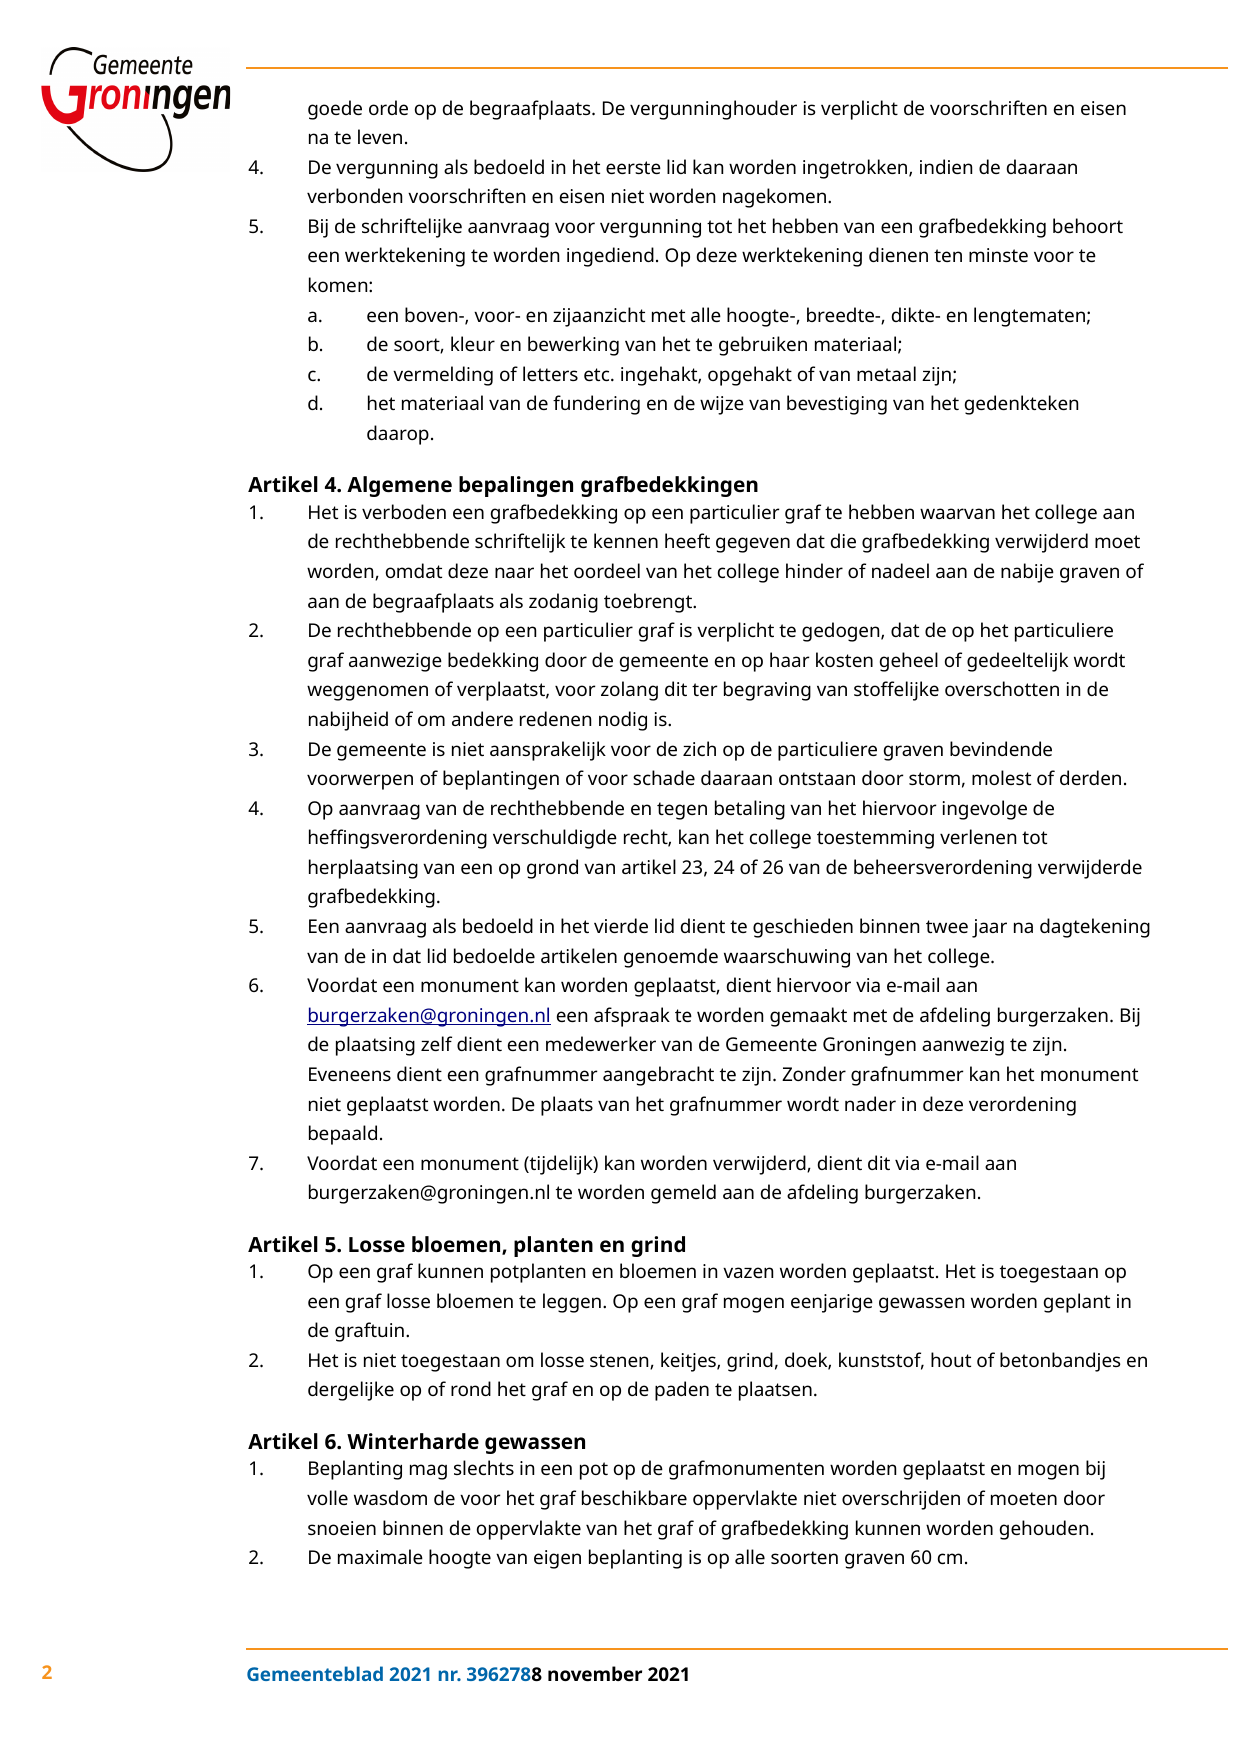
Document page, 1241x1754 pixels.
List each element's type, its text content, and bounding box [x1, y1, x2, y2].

list Op een graf kunnen potplanten en bloemen in vazen worden geplaatst. Het is toegestaan op een graf losse bloemen te leggen. Op een graf mogen eenjarige gewassen worden geplant in de graftuin. [248, 1258, 1152, 1343]
list De maximale hoogte van eigen beplanting is op alle soorten graven 60 cm. [248, 1544, 1152, 1570]
text Artikel 4. Algemene bepalingen grafbedekkingen [248, 471, 1152, 499]
list de vermelding of letters etc. ingehakt, opgehakt of van metaal zijn; [307, 361, 1152, 387]
list Voordat een monument (tijdelijk) kan worden verwijderd, dient dit via e-mail aan burgerzaken@groningen.nl te worden gemeld aan de afdeling burgerzaken. [248, 1150, 1152, 1205]
list goede orde op de begraafplaats. De vergunninghouder is verplicht de voorschriften en eisen na te leven. [248, 95, 1152, 150]
list de soort, kleur en bewerking van het te gebruiken materiaal; [307, 331, 1152, 357]
list Bij de schriftelijke aanvraag voor vergunning tot het hebben van een grafbedekking behoort een werktekening te worden ingediend. Op deze werktekening dienen ten minste voor te komen: [248, 213, 1152, 298]
text Artikel 5. Losse bloemen, planten en grind [248, 1230, 1152, 1258]
list Op aanvraag van de rechthebbende en tegen betaling van het hiervoor ingevolge de heffingsverordening verschuldigde recht, kan het college toestemming verlenen tot herplaatsing van een op grond van artikel 23, 24 of 26 van de beheersverordening verwijderde grafbedekking. [248, 795, 1152, 909]
list De vergunning als bedoeld in het eerste lid kan worden ingetrokken, indien de daaraan verbonden voorschriften en eisen niet worden nagekomen. [248, 154, 1152, 209]
list De rechthebbende op een particulier graf is verplicht te gedogen, dat de op het particuliere graf aanwezige bedekking door de gemeente en op haar kosten geheel of gedeeltelijk wordt weggenomen of verplaatst, voor zolang dit ter begraving van stoffelijke overschotten in de nabijheid of om andere redenen nodig is. [248, 617, 1152, 732]
list Voordat een monument kan worden geplaatst, dient hiervoor via e-mail aan burgerzaken@groningen.nl een afspraak te worden gemaakt met de afdeling burgerzaken. Bij de plaatsing zelf dient een medewerker van de Gemeente Groningen aanwezig te zijn. Eveneens dient een grafnummer aangebracht te zijn. Zonder grafnummer kan het monument niet geplaatst worden. De plaats van het grafnummer wordt nader in deze verordening bepaald. [248, 972, 1152, 1146]
list een boven-, voor- en zijaanzicht met alle hoogte-, breedte-, dikte- en lengtematen; [307, 302, 1152, 328]
list Een aanvraag als bedoeld in het vierde lid dient te geschieden binnen twee jaar na dagtekening van de in dat lid bedoelde artikelen genoemde waarschuwing van het college. [248, 913, 1152, 968]
picture [41, 47, 231, 172]
list Beplanting mag slechts in een pot op de grafmonumenten worden geplaatst en mogen bij volle wasdom de voor het graf beschikbare oppervlakte niet overschrijden of moeten door snoeien binnen de oppervlakte van het graf of grafbedekking kunnen worden gehouden. [248, 1456, 1152, 1540]
text Artikel 6. Winterharde gewassen [248, 1427, 1152, 1456]
list Het is verboden een grafbedekking op een particulier graf te hebben waarvan het college aan de rechthebbende schriftelijk te kennen heeft gegeven dat die grafbedekking verwijderd moet worden, omdat deze naar het oordeel van het college hinder of nadeel aan de nabije graven of aan de begraafplaats als zodanig toebrengt. [248, 499, 1152, 613]
list Het is niet toegestaan om losse stenen, keitjes, grind, doek, kunststof, hout of betonbandjes en dergelijke op of rond het graf en op de paden te plaatsen. [248, 1347, 1152, 1402]
list het materiaal van de fundering en de wijze van bevestiging van het gedenkteken daarop. [307, 391, 1152, 446]
list De gemeente is niet aansprakelijk voor de zich op de particuliere graven bevindende voorwerpen of beplantingen of voor schade daaraan ontstaan door storm, molest of derden. [248, 736, 1152, 791]
